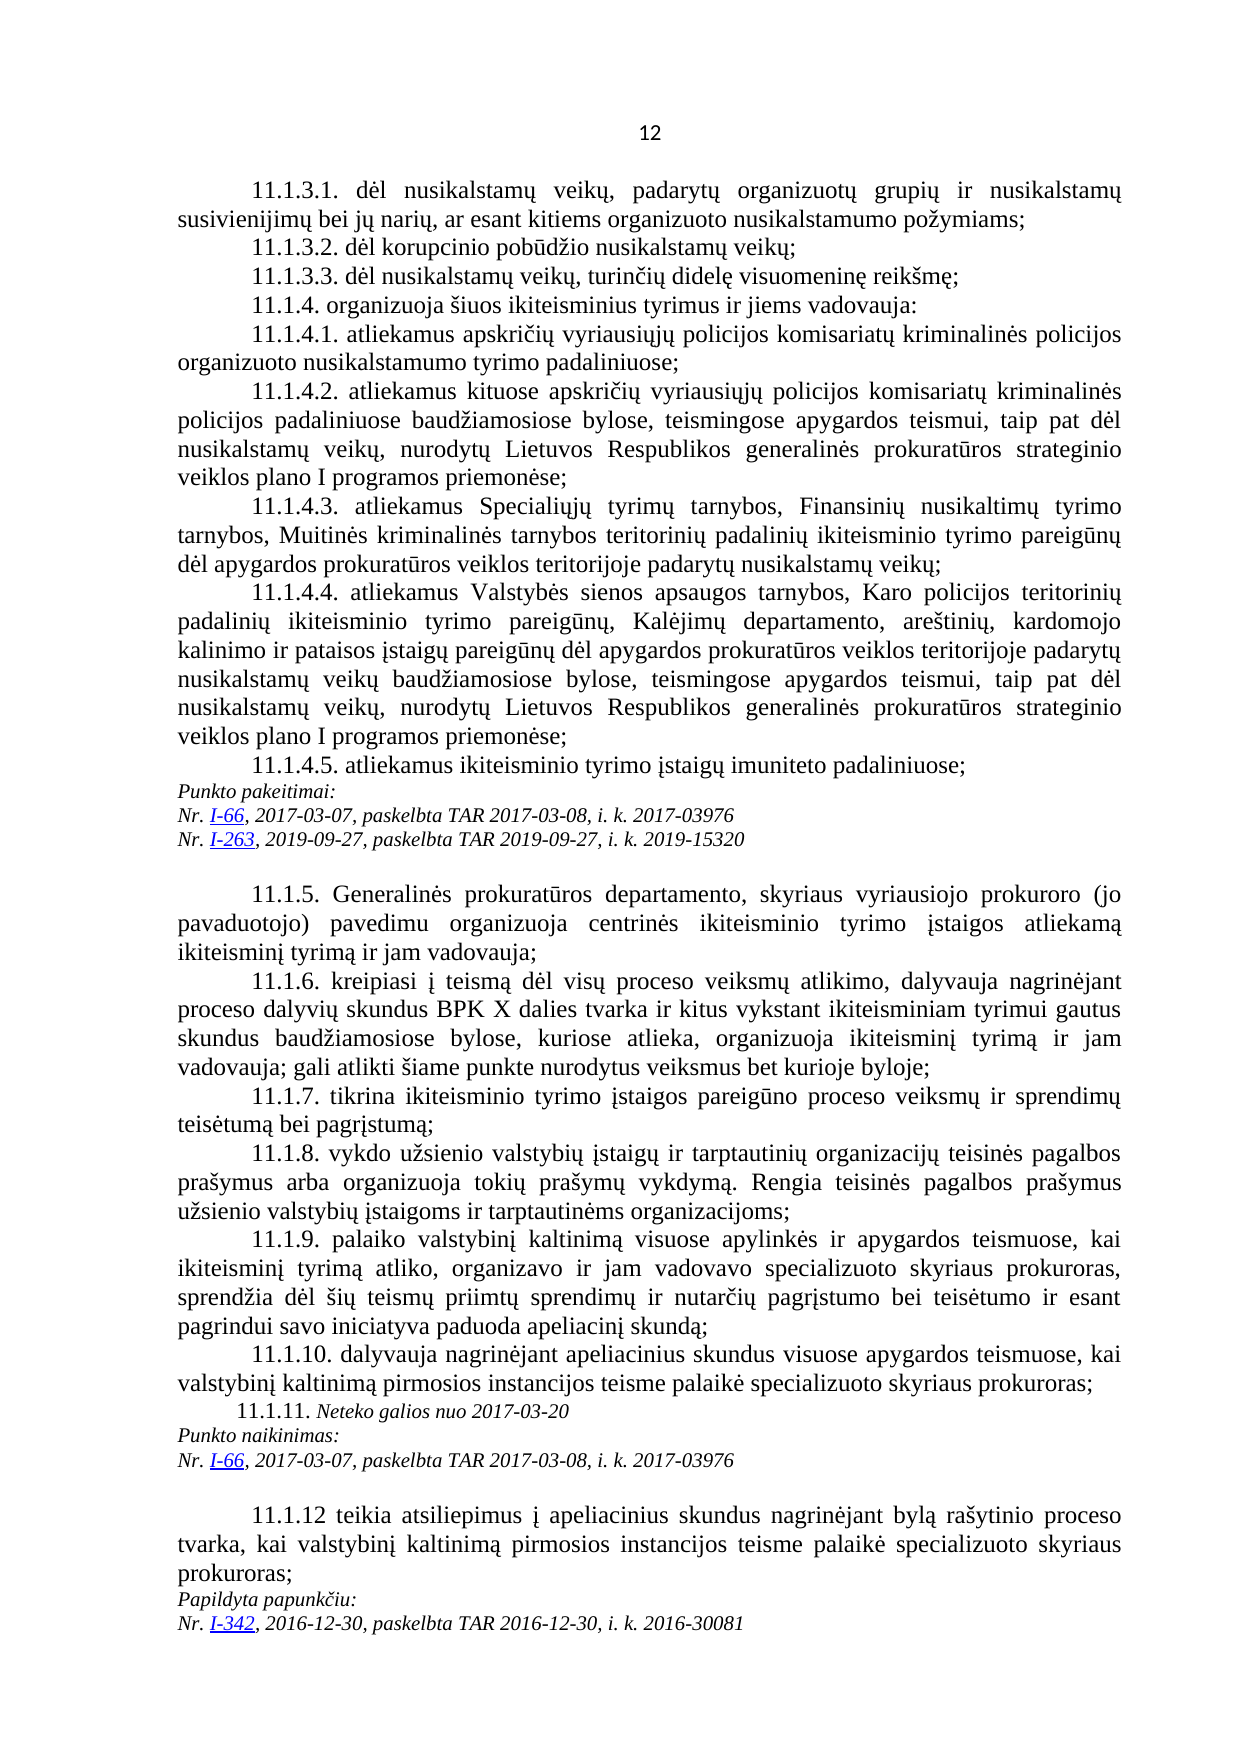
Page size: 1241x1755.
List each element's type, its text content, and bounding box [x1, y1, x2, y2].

text 11.1.3.2. dėl korupcinio pobūdžio nusikalstamų veikų; [177, 232, 1122, 261]
text 11.1.4.5. atliekamus ikiteisminio tyrimo įstaigų imuniteto padaliniuose; [177, 750, 1122, 779]
text Punkto pakeitimai: [177, 779, 1122, 803]
text 11.1.10. dalyvauja nagrinėjant apeliacinius skundus visuose apygardos teismuose, kai valstybinį kaltinimą pirmosios instancijos teisme palaikė specializuoto skyriaus prokuroras; [177, 1339, 1122, 1397]
text Nr. I-66, 2017-03-07, paskelbta TAR 2017-03-08, i. k. 2017-03976 [177, 1447, 1122, 1472]
text Nr. I-66, 2017-03-07, paskelbta TAR 2017-03-08, i. k. 2017-03976 [177, 803, 1122, 827]
text 11.1.8. vykdo užsienio valstybių įstaigų ir tarptautinių organizacijų teisinės pagalbos prašymus arba organizuoja tokių prašymų vykdymą. Rengia teisinės pagalbos prašymus užsienio valstybių įstaigoms ir tarptautinėms organizacijoms; [177, 1138, 1122, 1224]
text 11.1.4.3. atliekamus Specialiųjų tyrimų tarnybos, Finansinių nusikaltimų tyrimo tarnybos, Muitinės kriminalinės tarnybos teritorinių padalinių ikiteisminio tyrimo pareigūnų dėl apygardos prokuratūros veiklos teritorijoje padarytų nusikalstamų veikų; [177, 491, 1122, 577]
text 11.1.3.1. dėl nusikalstamų veikų, padarytų organizuotų grupių ir nusikalstamų susivienijimų bei jų narių, ar esant kitiems organizuoto nusikalstamumo požymiams; [177, 175, 1122, 232]
text 11.1.9. palaiko valstybinį kaltinimą visuose apylinkės ir apygardos teismuose, kai ikiteisminį tyrimą atliko, organizavo ir jam vadovavo specializuoto skyriaus prokuroras, sprendžia dėl šių teismų priimtų sprendimų ir nutarčių pagrįstumo bei teisėtumo ir esant pagrindui savo iniciatyva paduoda apeliacinį skundą; [177, 1224, 1122, 1339]
text 11.1.5. Generalinės prokuratūros departamento, skyriaus vyriausiojo prokuroro (jo pavaduotojo) pavedimu organizuoja centrinės ikiteisminio tyrimo įstaigos atliekamą ikiteisminį tyrimą ir jam vadovauja; [177, 879, 1122, 966]
text 11.1.4.1. atliekamus apskričių vyriausiųjų policijos komisariatų kriminalinės policijos organizuoto nusikalstamumo tyrimo padaliniuose; [177, 319, 1122, 376]
text 11.1.4.2. atliekamus kituose apskričių vyriausiųjų policijos komisariatų kriminalinės policijos padaliniuose baudžiamosiose bylose, teismingose apygardos teismui, taip pat dėl nusikalstamų veikų, nurodytų Lietuvos Respublikos generalinės prokuratūros strateginio veiklos plano I programos priemonėse; [177, 376, 1122, 491]
text 11.1.11. Neteko galios nuo 2017-03-20 [177, 1397, 1122, 1423]
text Papildyta papunkčiu: [177, 1587, 1122, 1611]
text Nr. I-342, 2016-12-30, paskelbta TAR 2016-12-30, i. k. 2016-30081 [177, 1611, 1122, 1635]
text 11.1.7. tikrina ikiteisminio tyrimo įstaigos pareigūno proceso veiksmų ir sprendimų teisėtumą bei pagrįstumą; [177, 1081, 1122, 1138]
text 11.1.4. organizuoja šiuos ikiteisminius tyrimus ir jiems vadovauja: [177, 290, 1122, 319]
text 11.1.6. kreipiasi į teismą dėl visų proceso veiksmų atlikimo, dalyvauja nagrinėjant proceso dalyvių skundus BPK X dalies tvarka ir kitus vykstant ikiteisminiam tyrimui gautus skundus baudžiamosiose bylose, kuriose atlieka, organizuoja ikiteisminį tyrimą ir jam vadovauja; gali atlikti šiame punkte nurodytus veiksmus bet kurioje byloje; [177, 966, 1122, 1081]
text Nr. I-263, 2019-09-27, paskelbta TAR 2019-09-27, i. k. 2019-15320 [177, 827, 1122, 851]
text 11.1.12 teikia atsiliepimus į apeliacinius skundus nagrinėjant bylą rašytinio proceso tvarka, kai valstybinį kaltinimą pirmosios instancijos teisme palaikė specializuoto skyriaus prokuroras; [177, 1500, 1122, 1587]
text 11.1.4.4. atliekamus Valstybės sienos apsaugos tarnybos, Karo policijos teritorinių padalinių ikiteisminio tyrimo pareigūnų, Kalėjimų departamento, areštinių, kardomojo kalinimo ir pataisos įstaigų pareigūnų dėl apygardos prokuratūros veiklos teritorijoje padarytų nusikalstamų veikų baudžiamosiose bylose, teismingose apygardos teismui, taip pat dėl nusikalstamų veikų, nurodytų Lietuvos Respublikos generalinės prokuratūros strateginio veiklos plano I programos priemonėse; [177, 577, 1122, 750]
text Punkto naikinimas: [177, 1423, 1122, 1447]
text 11.1.3.3. dėl nusikalstamų veikų, turinčių didelę visuomeninę reikšmę; [177, 261, 1122, 290]
